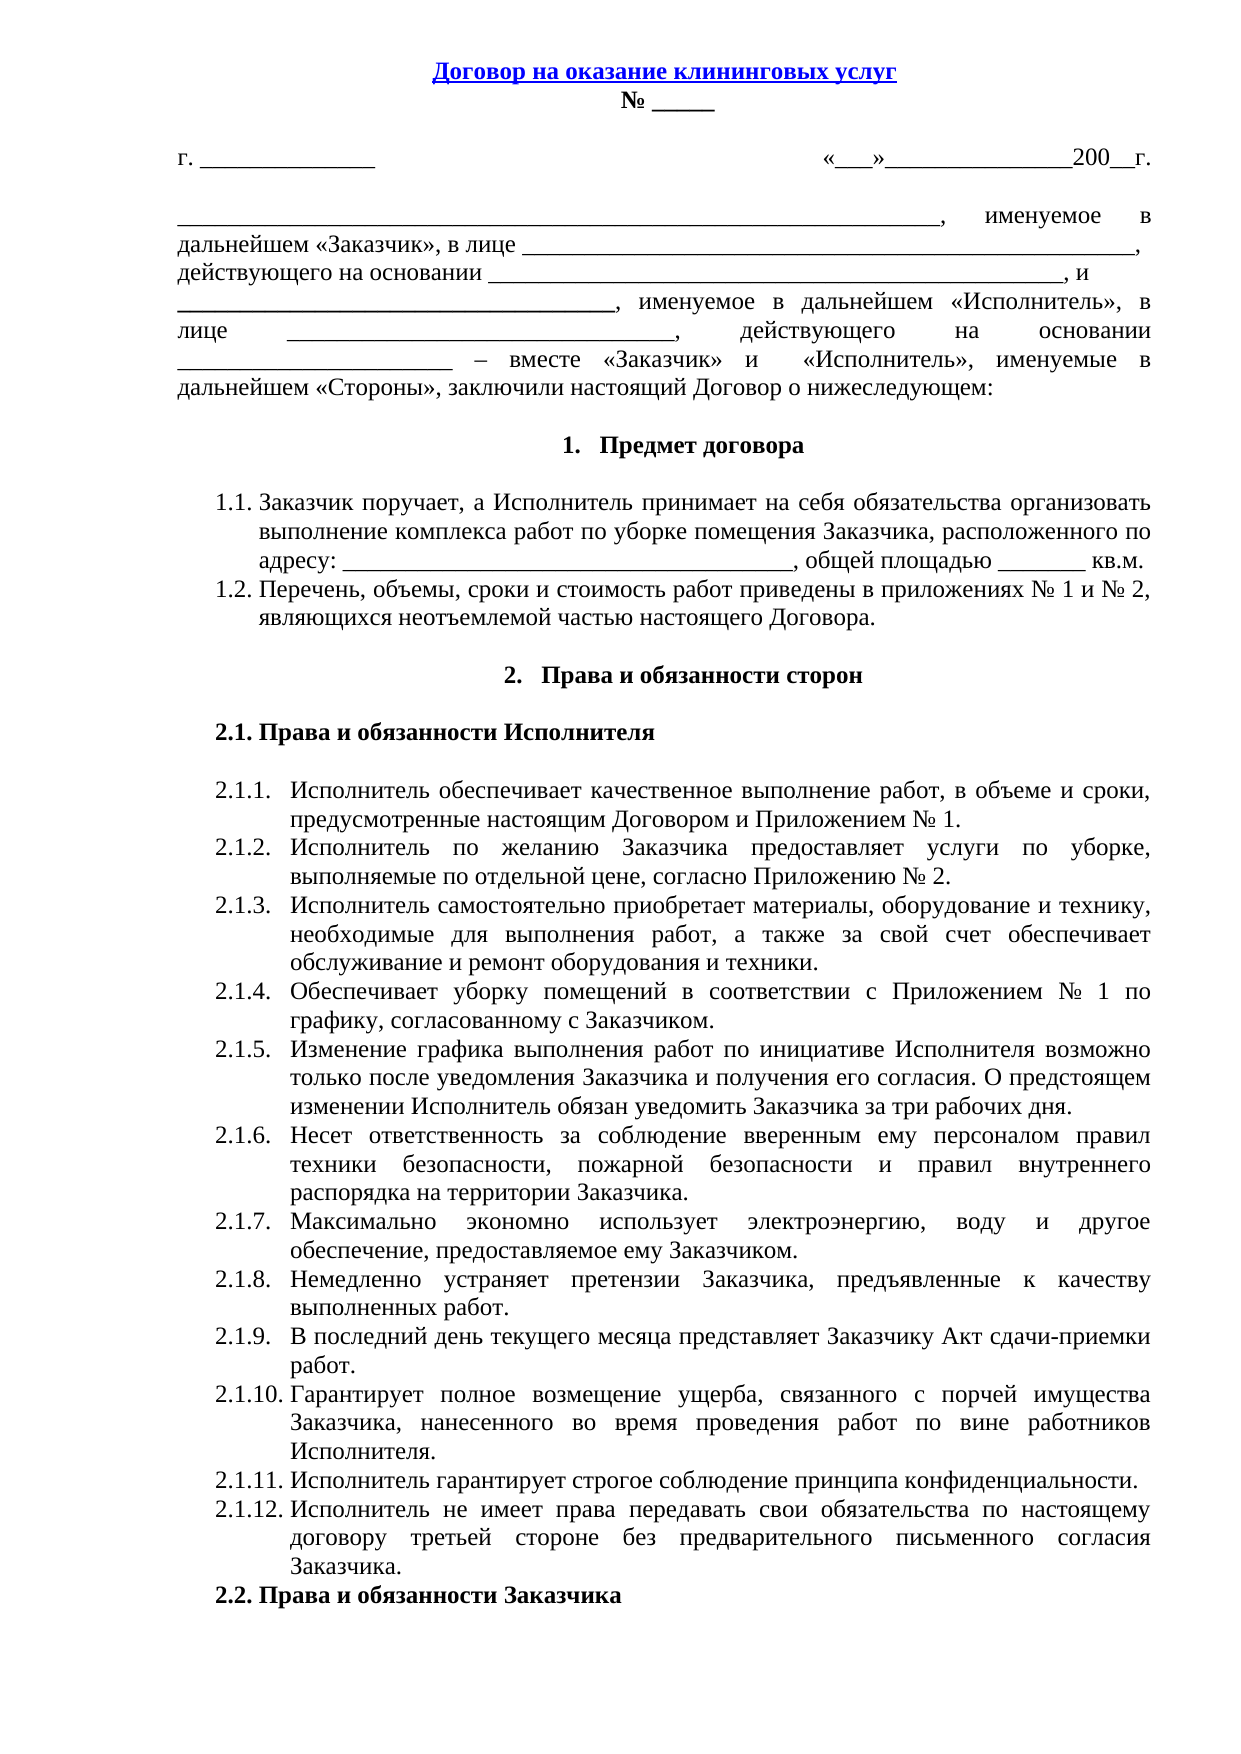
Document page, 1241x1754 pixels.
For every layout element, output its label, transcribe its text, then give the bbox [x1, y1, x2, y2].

list Права и обязанности сторон [215, 660, 1152, 689]
list Немедленно устраняет претензии Заказчика, предъявленные к качеству выполненных работ. [215, 1264, 1152, 1321]
list Несет ответственность за соблюдение вверенным ему персоналом правил техники безопасности, пожарной безопасности и правил внутреннего распорядка на территории Заказчика. [215, 1120, 1152, 1206]
list Максимально экономно использует электроэнергию, воду и другое обеспечение, предоставляемое ему Заказчиком. [215, 1206, 1152, 1264]
list В последний день текущего месяца представляет Заказчику Акт сдачи-приемки работ. [215, 1321, 1152, 1379]
list Исполнитель по желанию Заказчика предоставляет услуги по уборке, выполняемые по отдельной цене, согласно Приложению № 2. [215, 832, 1152, 890]
list Предмет договора [215, 430, 1152, 459]
list Права и обязанности Исполнителя [215, 717, 1152, 746]
list Изменение графика выполнения работ по инициативе Исполнителя возможно только после уведомления Заказчика и получения его согласия. О предстоящем изменении Исполнитель обязан уведомить Заказчика за три рабочих дня. [215, 1034, 1152, 1120]
text _____________________________________________________________, именуемое в дальнейшем «Заказчик», в лице _________________________________________________, [177, 200, 1152, 257]
list Заказчик поручает, а Исполнитель принимает на себя обязательства организовать выполнение комплекса работ по уборке помещения Заказчика, расположенного по адресу: ____________________________________, общей площадью _______ кв.м. [215, 487, 1152, 574]
list Обеспечивает уборку помещений в соответствии с Приложением № 1 по графику, согласованному с Заказчиком. [215, 976, 1152, 1034]
list Перечень, объемы, сроки и стоимость работ приведены в приложениях № 1 и № 2, являющихся неотъемлемой частью настоящего Договора. [215, 574, 1152, 631]
list Исполнитель обеспечивает качественное выполнение работ, в объеме и сроки, предусмотренные настоящим Договором и Приложением № 1. [215, 775, 1152, 832]
list Права и обязанности Заказчика [215, 1580, 1152, 1609]
text г. ______________ «___»_______________200__г. [177, 142, 1152, 171]
list Гарантирует полное возмещение ущерба, связанного с порчей имущества Заказчика, нанесенного во время проведения работ по вине работников Исполнителя. [215, 1379, 1152, 1465]
text Договор на оказание клининговых услуг [177, 56, 1152, 85]
text № _____ [177, 85, 1152, 114]
list Исполнитель самостоятельно приобретает материалы, оборудование и технику, необходимые для выполнения работ, а также за свой счет обеспечивает обслуживание и ремонт оборудования и техники. [215, 890, 1152, 976]
text действующего на основании ______________________________________________, и [177, 257, 1152, 286]
list Исполнитель не имеет права передавать свои обязательства по настоящему договору третьей стороне без предварительного письменного согласия Заказчика. [215, 1494, 1152, 1580]
list Исполнитель гарантирует строгое соблюдение принципа конфиденциальности. [215, 1465, 1152, 1494]
text ___________________________________, именуемое в дальнейшем «Исполнитель», в лице _______________________________, действующего на основании ______________________ – вместе «Заказчик» и «Исполнитель», именуемые в дальнейшем «Стороны», заключили настоящий Договор о нижеследующем: [177, 286, 1152, 401]
